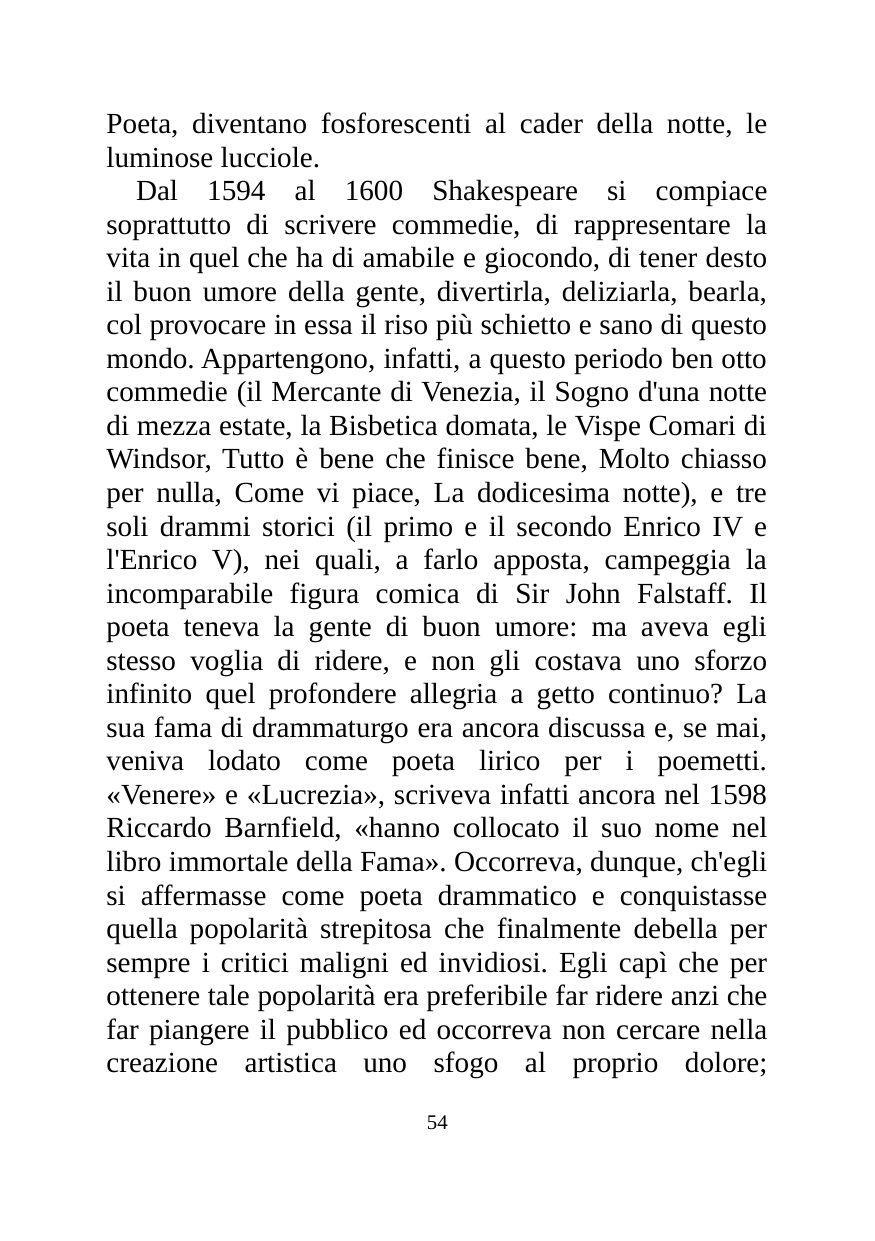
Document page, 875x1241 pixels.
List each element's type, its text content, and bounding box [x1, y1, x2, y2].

text Poeta, diventano fosforescenti al cader della notte, le luminose lucciole. [106, 106, 768, 173]
text Dal 1594 al 1600 Shakespeare si compiace soprattutto di scrivere commedie, di rappresentare la vita in quel che ha di amabile e giocondo, di tener desto il buon umore della gente, divertirla, deliziarla, bearla, col provocare in essa il riso più schietto e sano di questo mondo. Appartengono, infatti, a questo periodo ben otto commedie (il Mercante di Venezia, il Sogno d'una notte di mezza estate, la Bisbetica domata, le Vispe Comari di Windsor, Tutto è bene che finisce bene, Molto chiasso per nulla, Come vi piace, La dodicesima notte), e tre soli drammi storici (il primo e il secondo Enrico IV e l'Enrico V), nei quali, a farlo apposta, campeggia la incomparabile figura comica di Sir John Falstaff. Il poeta teneva la gente di buon umore: ma aveva egli stesso voglia di ridere, e non gli costava uno sforzo infinito quel profondere allegria a getto continuo? La sua fama di drammaturgo era ancora discussa e, se mai, veniva lodato come poeta lirico per i poemetti. «Venere» e «Lucrezia», scriveva infatti ancora nel 1598 Riccardo Barnfield, «hanno collocato il suo nome nel libro immortale della Fama». Occorreva, dunque, ch'egli si affermasse come poeta drammatico e conquistasse quella popolarità strepitosa che finalmente debella per sempre i critici maligni ed invidiosi. Egli capì che per ottenere tale popolarità era preferibile far ridere anzi che far piangere il pubblico ed occorreva non cercare nella creazione artistica uno sfogo al proprio dolore; [106, 173, 768, 1079]
